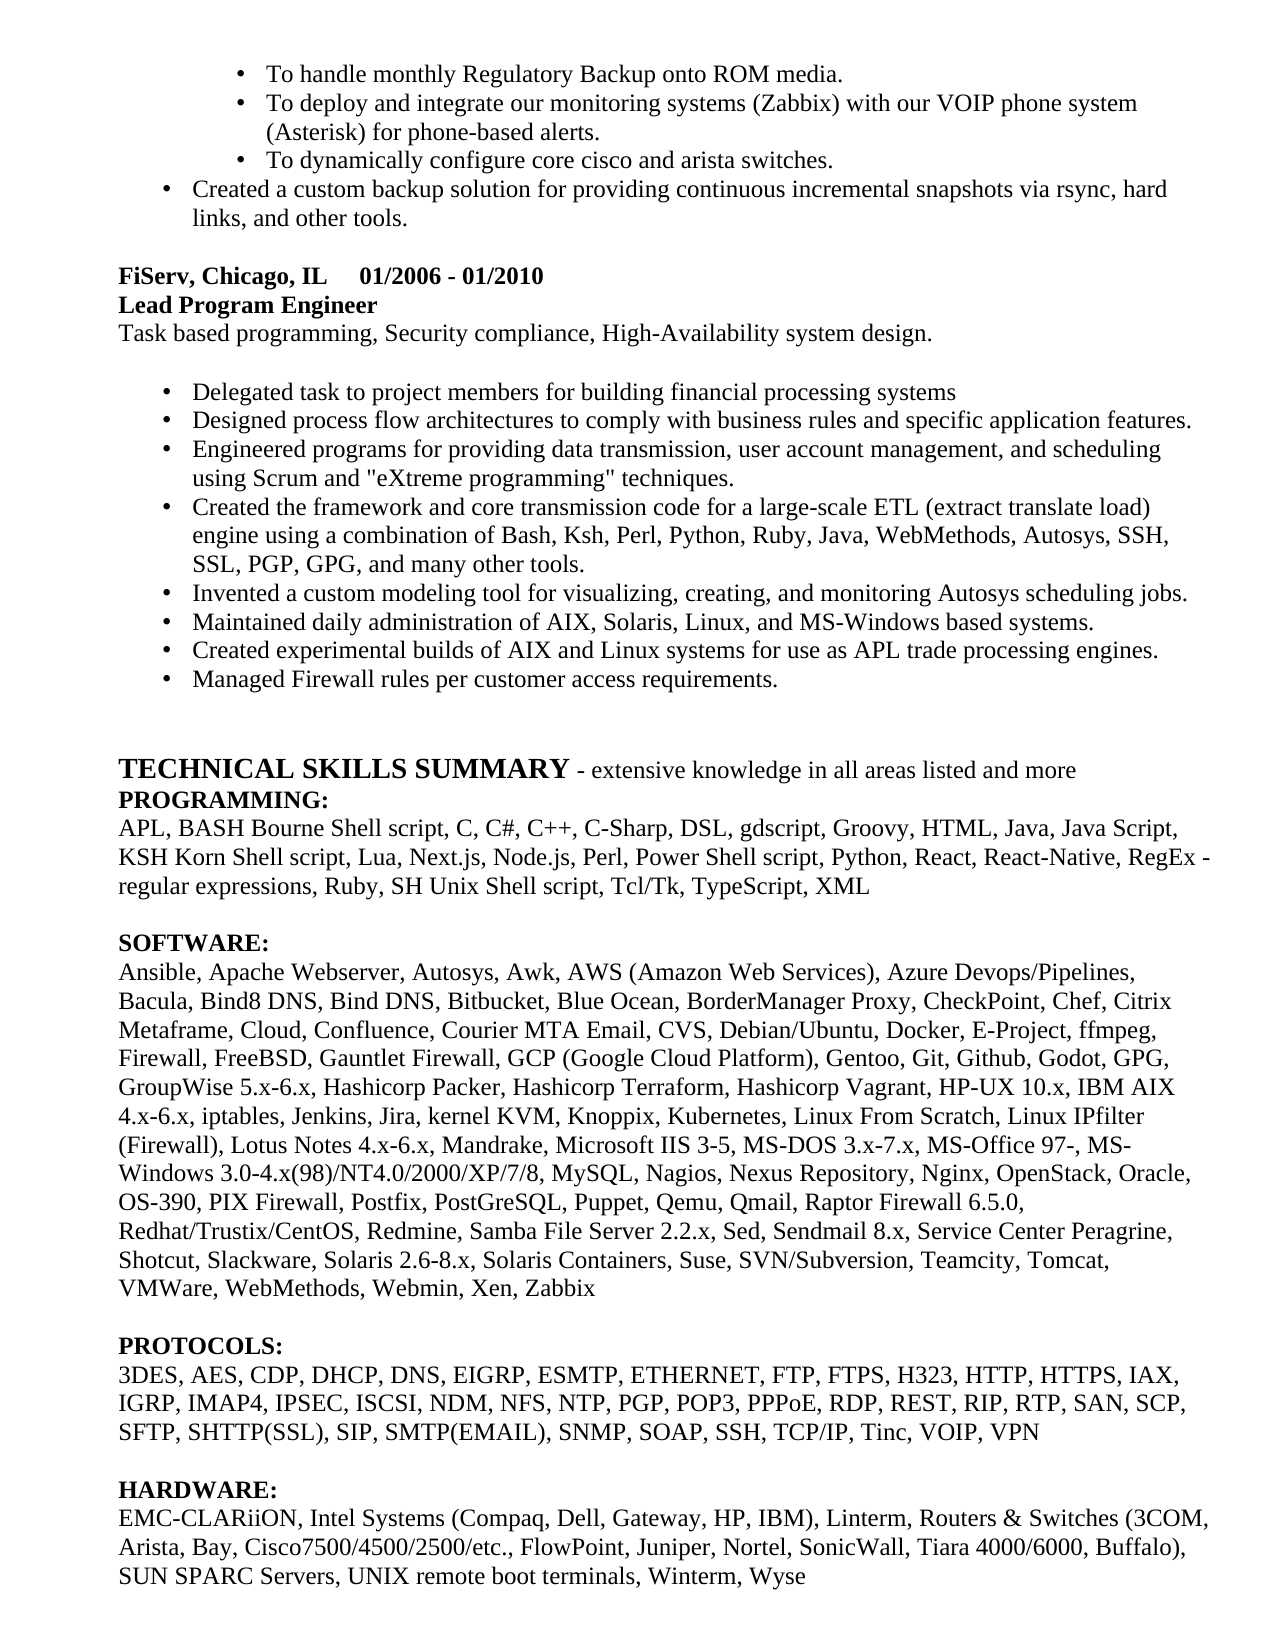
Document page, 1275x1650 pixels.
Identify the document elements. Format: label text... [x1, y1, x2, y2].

text FiServ, Chicago, IL 01/2006 - 01/2010 Lead Program Engineer Task based programming, Security compliance, High-Availability system design. [118, 261, 1216, 347]
list Maintained daily administration of AIX, Solaris, Linux, and MS-Windows based systems. [162, 607, 1216, 636]
list To handle monthly Regulatory Backup onto ROM media. [236, 59, 1216, 88]
list Designed process flow architectures to comply with business rules and specific application features. [162, 406, 1216, 434]
list To dynamically configure core cisco and arista switches. [236, 145, 1216, 174]
list Invented a custom modeling tool for visualizing, creating, and monitoring Autosys scheduling jobs. [162, 578, 1216, 607]
list Created the framework and core transmission code for a large-scale ETL (extract translate load) engine using a combination of Bash, Ksh, Perl, Python, Ruby, Java, WebMethods, Autosys, SSH, SSL, PGP, GPG, and many other tools. [162, 492, 1216, 578]
list Managed Firewall rules per customer access requirements. [162, 664, 1216, 693]
list Created a custom backup solution for providing continuous incremental snapshots via rsync, hard links, and other tools. [162, 174, 1216, 232]
list Created experimental builds of AIX and Linux systems for use as APL trade processing engines. [162, 636, 1216, 664]
text TECHNICAL SKILLS SUMMARY - extensive knowledge in all areas listed and more PROGRAMMING: APL, BASH Bourne Shell script, C, C#, C++, C-Sharp, DSL, gdscript, Groovy, HTML, Java, Java Script, KSH Korn Shell script, Lua, Next.js, Node.js, Perl, Power Shell script, Python, React, React-Native, RegEx - regular expressions, Ruby, SH Unix Shell script, Tcl/Tk, TypeScript, XML SOFTWARE: Ansible, Apache Webserver, Autosys, Awk, AWS (Amazon Web Services), Azure Devops/Pipelines, Bacula, Bind8 DNS, Bind DNS, Bitbucket, Blue Ocean, BorderManager Proxy, CheckPoint, Chef, Citrix Metaframe, Cloud, Confluence, Courier MTA Email, CVS, Debian/Ubuntu, Docker, E-Project, ffmpeg, Firewall, FreeBSD, Gauntlet Firewall, GCP (Google Cloud Platform), Gentoo, Git, Github, Godot, GPG, GroupWise 5.x-6.x, Hashicorp Packer, Hashicorp Terraform, Hashicorp Vagrant, HP-UX 10.x, IBM AIX 4.x-6.x, iptables, Jenkins, Jira, kernel KVM, Knoppix, Kubernetes, Linux From Scratch, Linux IPfilter (Firewall), Lotus Notes 4.x-6.x, Mandrake, Microsoft IIS 3-5, MS-DOS 3.x-7.x, MS-Office 97-, MS-Windows 3.0-4.x(98)/NT4.0/2000/XP/7/8, MySQL, Nagios, Nexus Repository, Nginx, OpenStack, Oracle, OS-390, PIX Firewall, Postfix, PostGreSQL, Puppet, Qemu, Qmail, Raptor Firewall 6.5.0, Redhat/Trustix/CentOS, Redmine, Samba File Server 2.2.x, Sed, Sendmail 8.x, Service Center Peragrine, Shotcut, Slackware, Solaris 2.6-8.x, Solaris Containers, Suse, SVN/Subversion, Teamcity, Tomcat, VMWare, WebMethods, Webmin, Xen, Zabbix PROTOCOLS: 3DES, AES, CDP, DHCP, DNS, EIGRP, ESMTP, ETHERNET, FTP, FTPS, H323, HTTP, HTTPS, IAX, IGRP, IMAP4, IPSEC, ISCSI, NDM, NFS, NTP, PGP, POP3, PPPoE, RDP, REST, RIP, RTP, SAN, SCP, SFTP, SHTTP(SSL), SIP, SMTP(EMAIL), SNMP, SOAP, SSH, TCP/IP, Tinc, VOIP, VPN HARDWARE: EMC-CLARiiON, Intel Systems (Compaq, Dell, Gateway, HP, IBM), Linterm, Routers & Switches (3COM, Arista, Bay, Cisco7500/4500/2500/etc., FlowPoint, Juniper, Nortel, SonicWall, Tiara 4000/6000, Buffalo), SUN SPARC Servers, UNIX remote boot terminals, Winterm, Wyse [118, 722, 1216, 1590]
list To deploy and integrate our monitoring systems (Zabbix) with our VOIP phone system (Asterisk) for phone-based alerts. [236, 88, 1216, 145]
list Delegated task to project members for building financial processing systems [162, 377, 1216, 406]
list Engineered programs for providing data transmission, user account management, and scheduling using Scrum and "eXtreme programming" techniques. [162, 434, 1216, 492]
